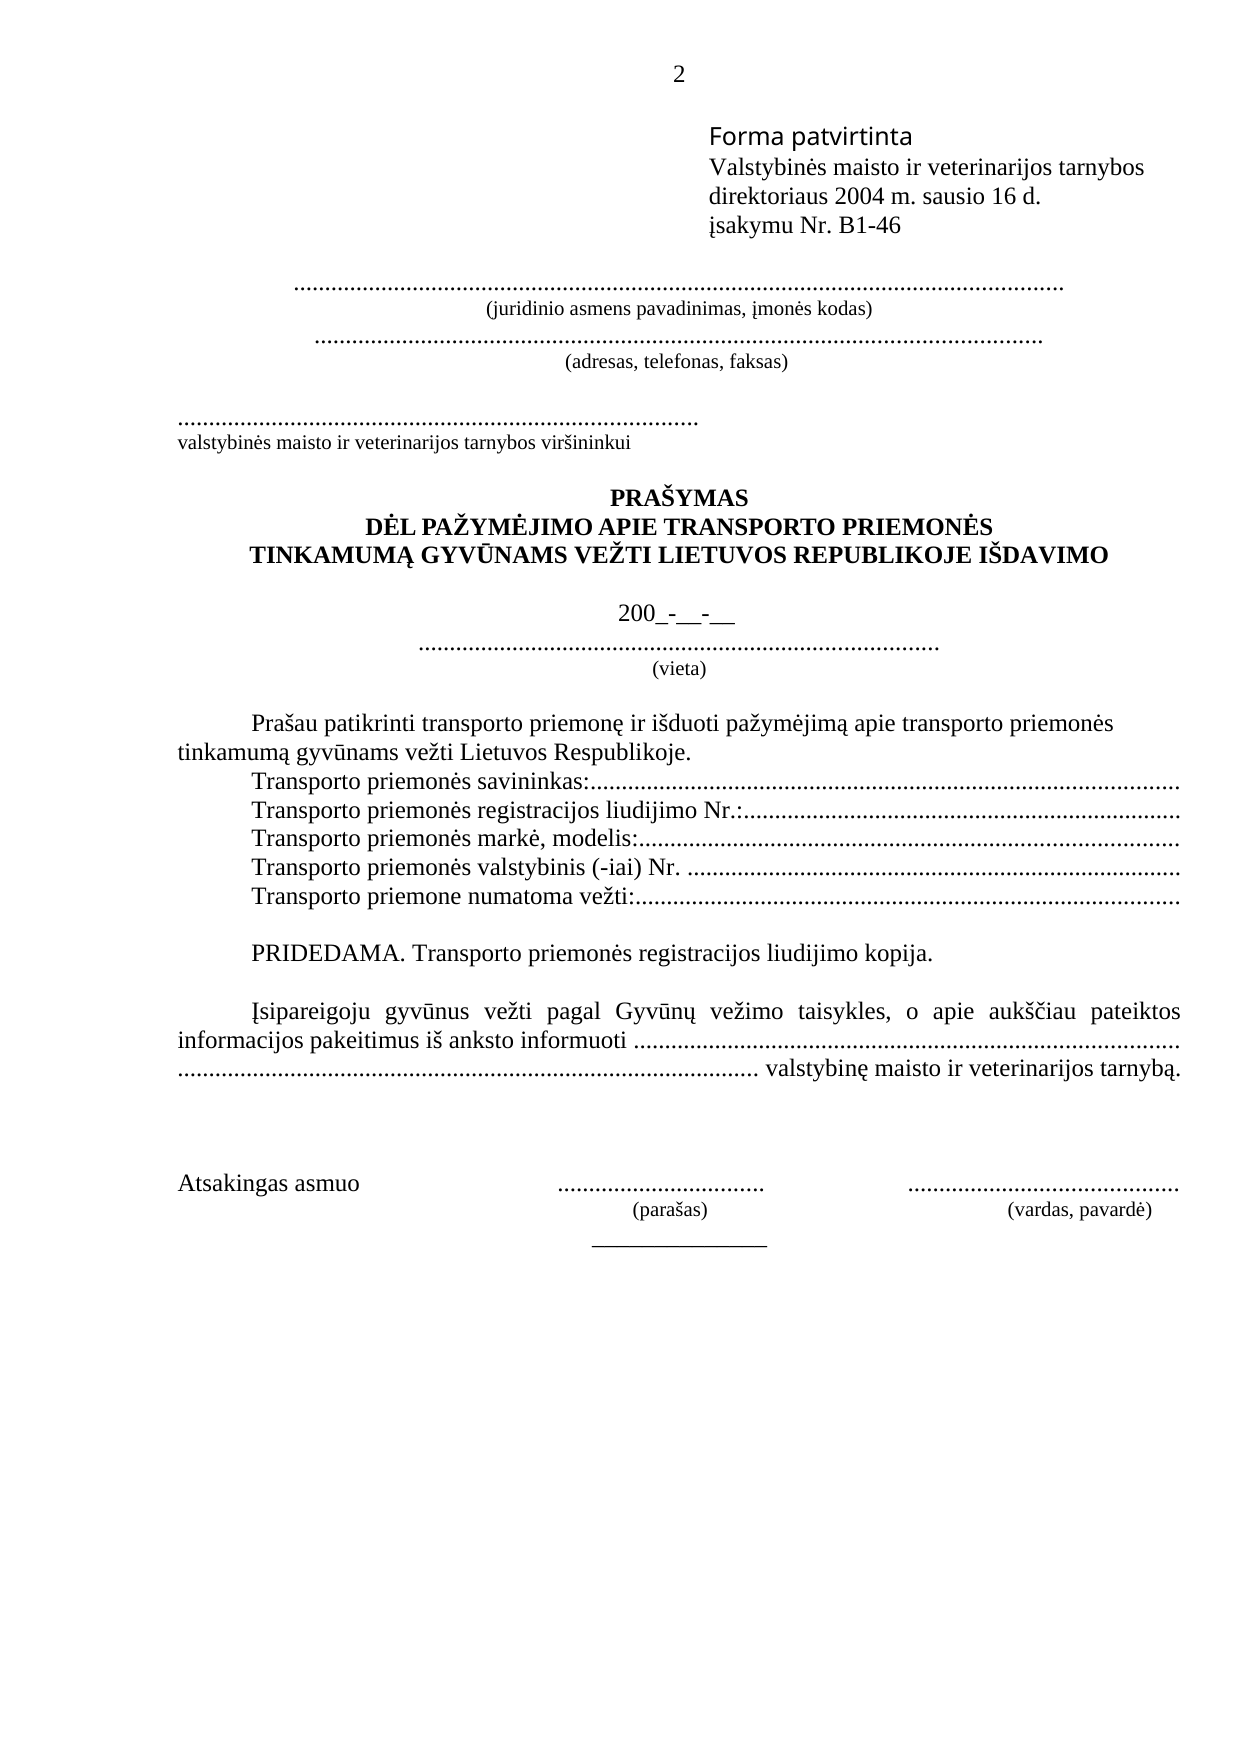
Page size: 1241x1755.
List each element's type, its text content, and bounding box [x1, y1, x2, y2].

text (parašas) (vardas, pavardė) [177, 1197, 1181, 1221]
text (adresas, telefonas, faksas) [177, 349, 1181, 373]
text Valstybinės maisto ir veterinarijos tarnybos [177, 152, 1181, 181]
text 200_-__-__ [177, 598, 1181, 627]
text (vieta) [177, 656, 1181, 680]
text Transporto priemonės savininkas: [177, 766, 1181, 795]
text įsakymu Nr. B1-46 [177, 210, 1181, 238]
text Įsipareigoju gyvūnus vežti pagal Gyvūnų vežimo taisykles, o apie aukščiau pateiktos informacijos pakeitimus iš anksto informuoti valstybinę maisto ir veterinarijos tarnybą. [177, 996, 1181, 1082]
text direktoriaus 2004 m. sausio 16 d. [177, 181, 1181, 210]
text valstybinės maisto ir veterinarijos tarnybos viršininkui [177, 430, 1181, 454]
text Atsakingas asmuo [177, 1168, 1181, 1197]
text ______________ [177, 1221, 1181, 1250]
text (juridinio asmens pavadinimas, įmonės kodas) [177, 296, 1181, 320]
text Transporto priemone numatoma vežti: [177, 881, 1181, 910]
text PRIDEDAMA. Transporto priemonės registracijos liudijimo kopija. [177, 938, 1181, 967]
text PRAŠYMAS [177, 483, 1181, 512]
text Transporto priemonės markė, modelis: [177, 823, 1181, 852]
text Forma patvirtinta [177, 118, 1181, 152]
text Transporto priemonės registracijos liudijimo Nr.: [177, 795, 1181, 823]
text TINKAMUMĄ GYVŪNAMS VEŽTI LIETUVOS REPUBLIKOJE IŠDAVIMO [177, 541, 1181, 569]
text Prašau patikrinti transporto priemonę ir išduoti pažymėjimą apie transporto priemonės tinkamumą gyvūnams vežti Lietuvos Respublikoje. [177, 708, 1181, 766]
text Transporto priemonės valstybinis (-iai) Nr. [177, 852, 1181, 881]
text DĖL PAŽYMĖJIMO APIE TRANSPORTO PRIEMONĖS [177, 512, 1181, 541]
